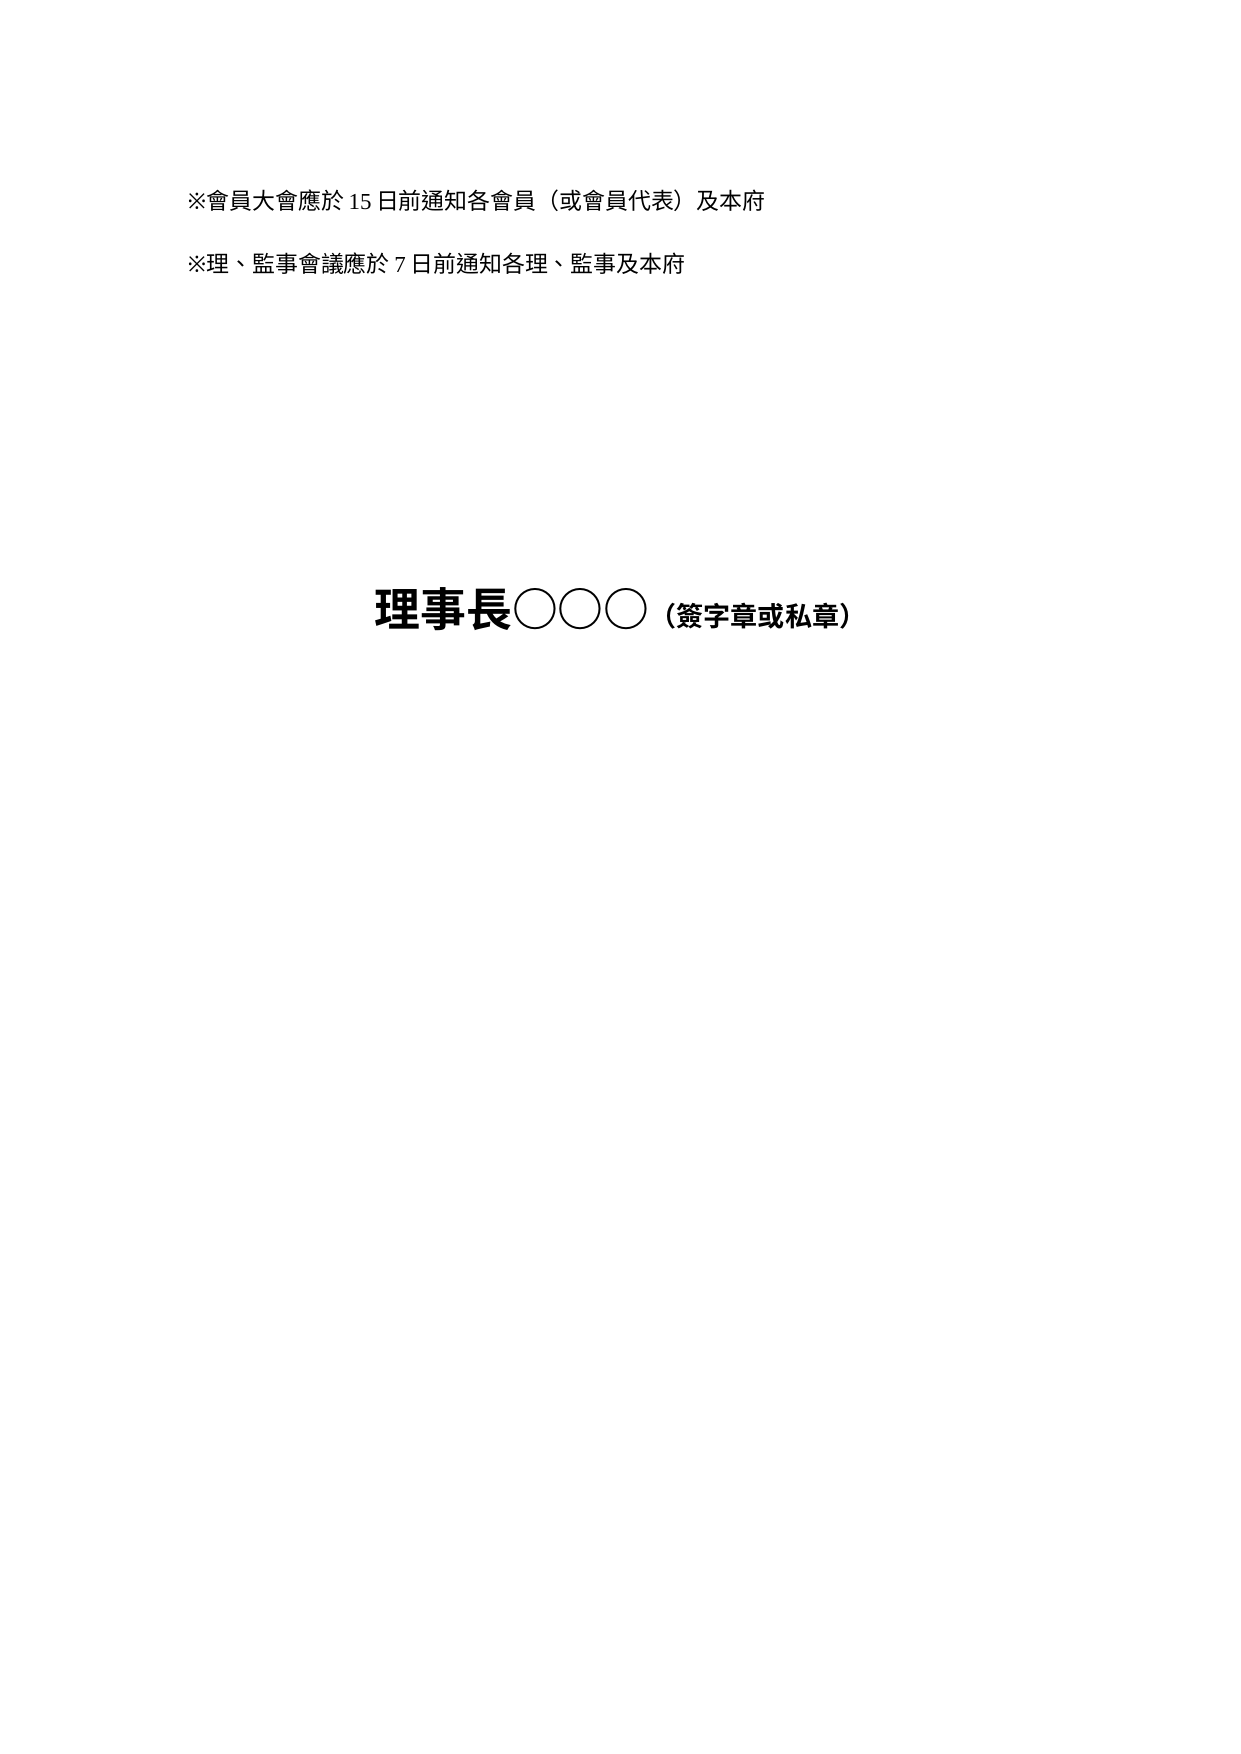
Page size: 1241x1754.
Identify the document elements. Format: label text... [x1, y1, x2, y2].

text ※會員大會應於15日前通知各會員（或會員代表）及本府 [187, 158, 1053, 221]
text 理事長○○○（簽字章或私章） [187, 533, 1053, 658]
text ※理、監事會議應於7日前通知各理、監事及本府 [187, 221, 1053, 283]
